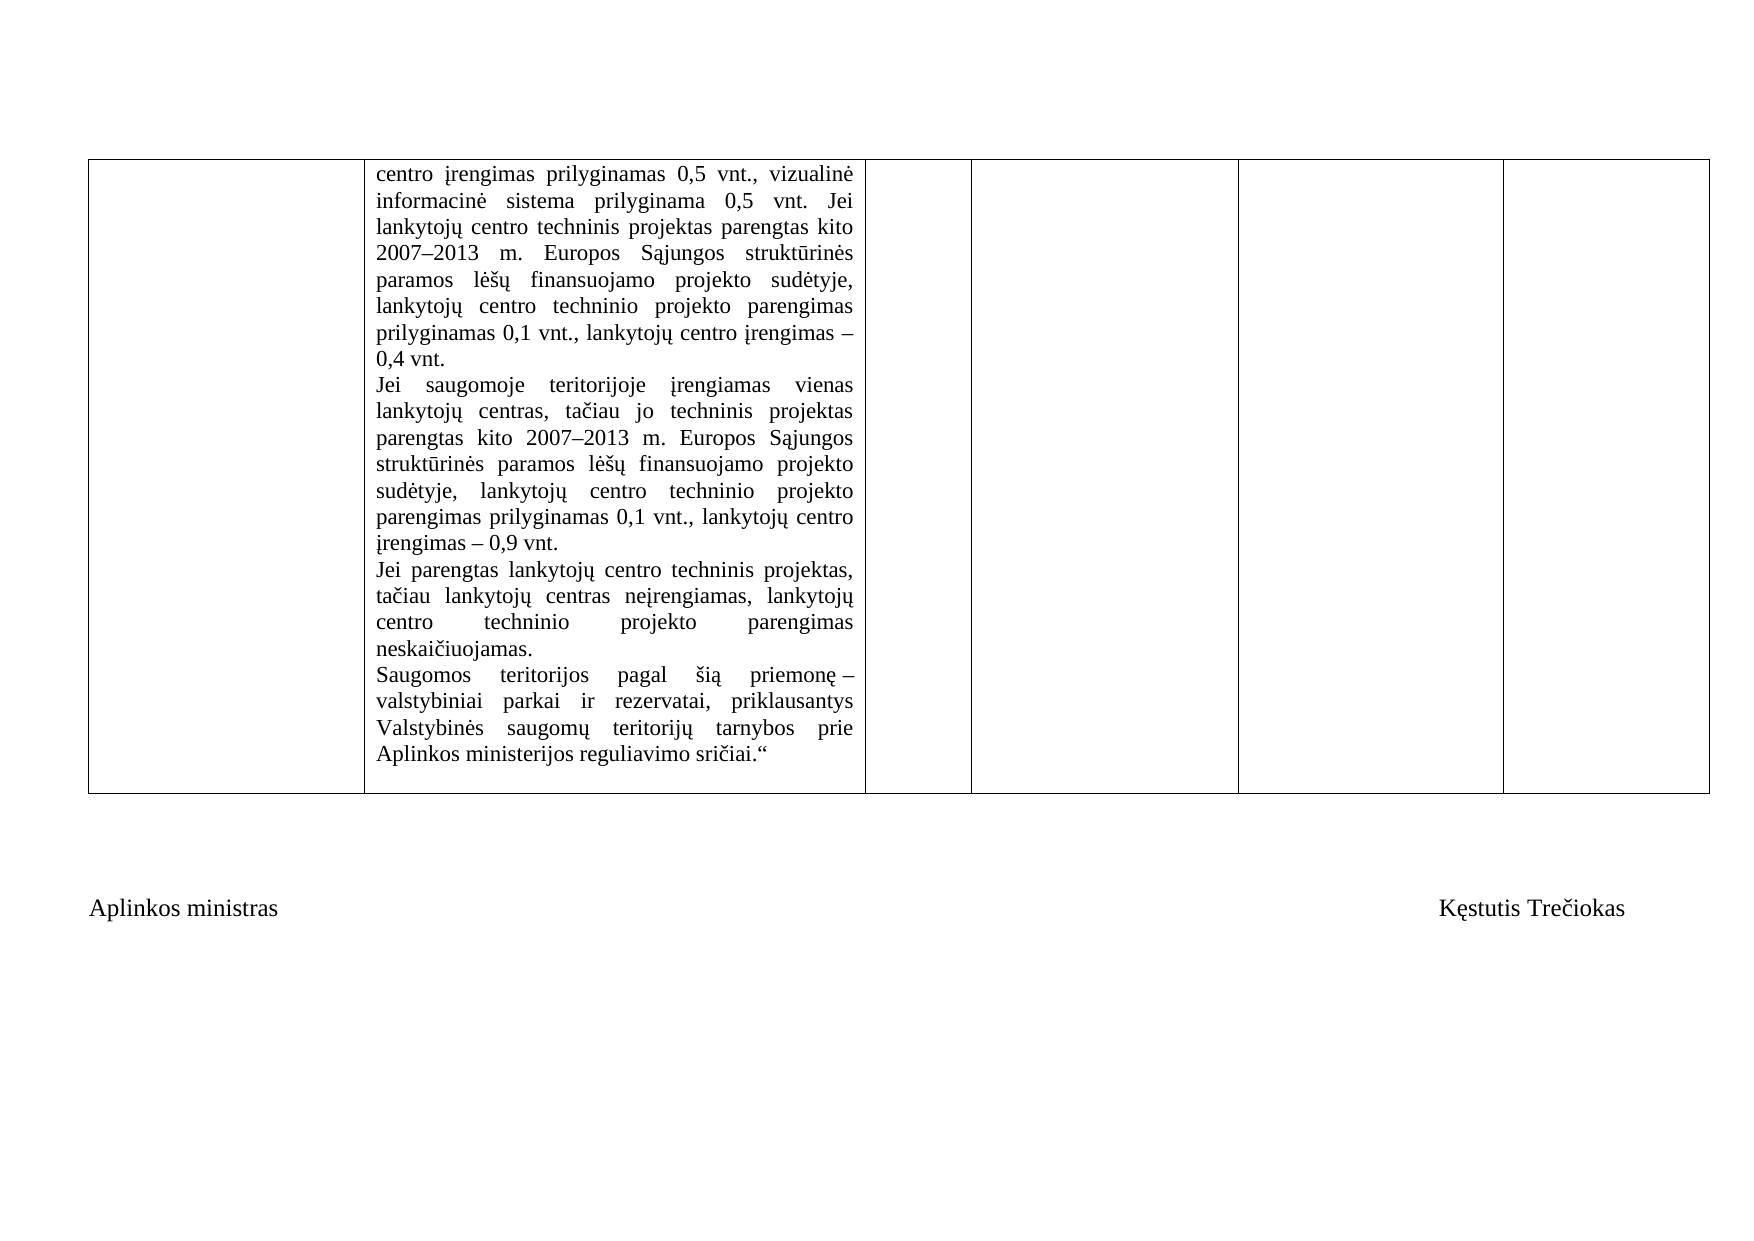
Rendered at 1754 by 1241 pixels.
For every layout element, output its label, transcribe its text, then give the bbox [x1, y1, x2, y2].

table_header [1504, 160, 1709, 793]
table_header [866, 160, 971, 793]
table_header [1239, 160, 1503, 793]
table_header [972, 160, 1238, 793]
text Aplinkos ministras Kęstutis Trečiokas [89, 893, 1636, 922]
table_header [89, 160, 364, 793]
table_header centro įrengimas prilyginamas 0,5 vnt., vizualinė informacinė sistema prilyginama 0,5 vnt. Jei lankytojų centro techninis projektas parengtas kito 2007–2013 m. Europos Sąjungos struktūrinės paramos lėšų finansuojamo projekto sudėtyje, lankytojų centro techninio projekto parengimas prilyginamas 0,1 vnt., lankytojų centro įrengimas – 0,4 vnt. Jei saugomoje teritorijoje įrengiamas vienas lankytojų centras, tačiau jo techninis projektas parengtas kito 2007–2013 m. Europos Sąjungos struktūrinės paramos lėšų finansuojamo projekto sudėtyje, lankytojų centro techninio projekto parengimas prilyginamas 0,1 vnt., lankytojų centro įrengimas – 0,9 vnt. Jei parengtas lankytojų centro techninis projektas, tačiau lankytojų centras neįrengiamas, lankytojų centro techninio projekto parengimas neskaičiuojamas. Saugomos teritorijos pagal šią priemonę – valstybiniai parkai ir rezervatai, priklausantys Valstybinės saugomų teritorijų tarnybos prie Aplinkos ministerijos reguliavimo sričiai.“ [365, 160, 865, 793]
